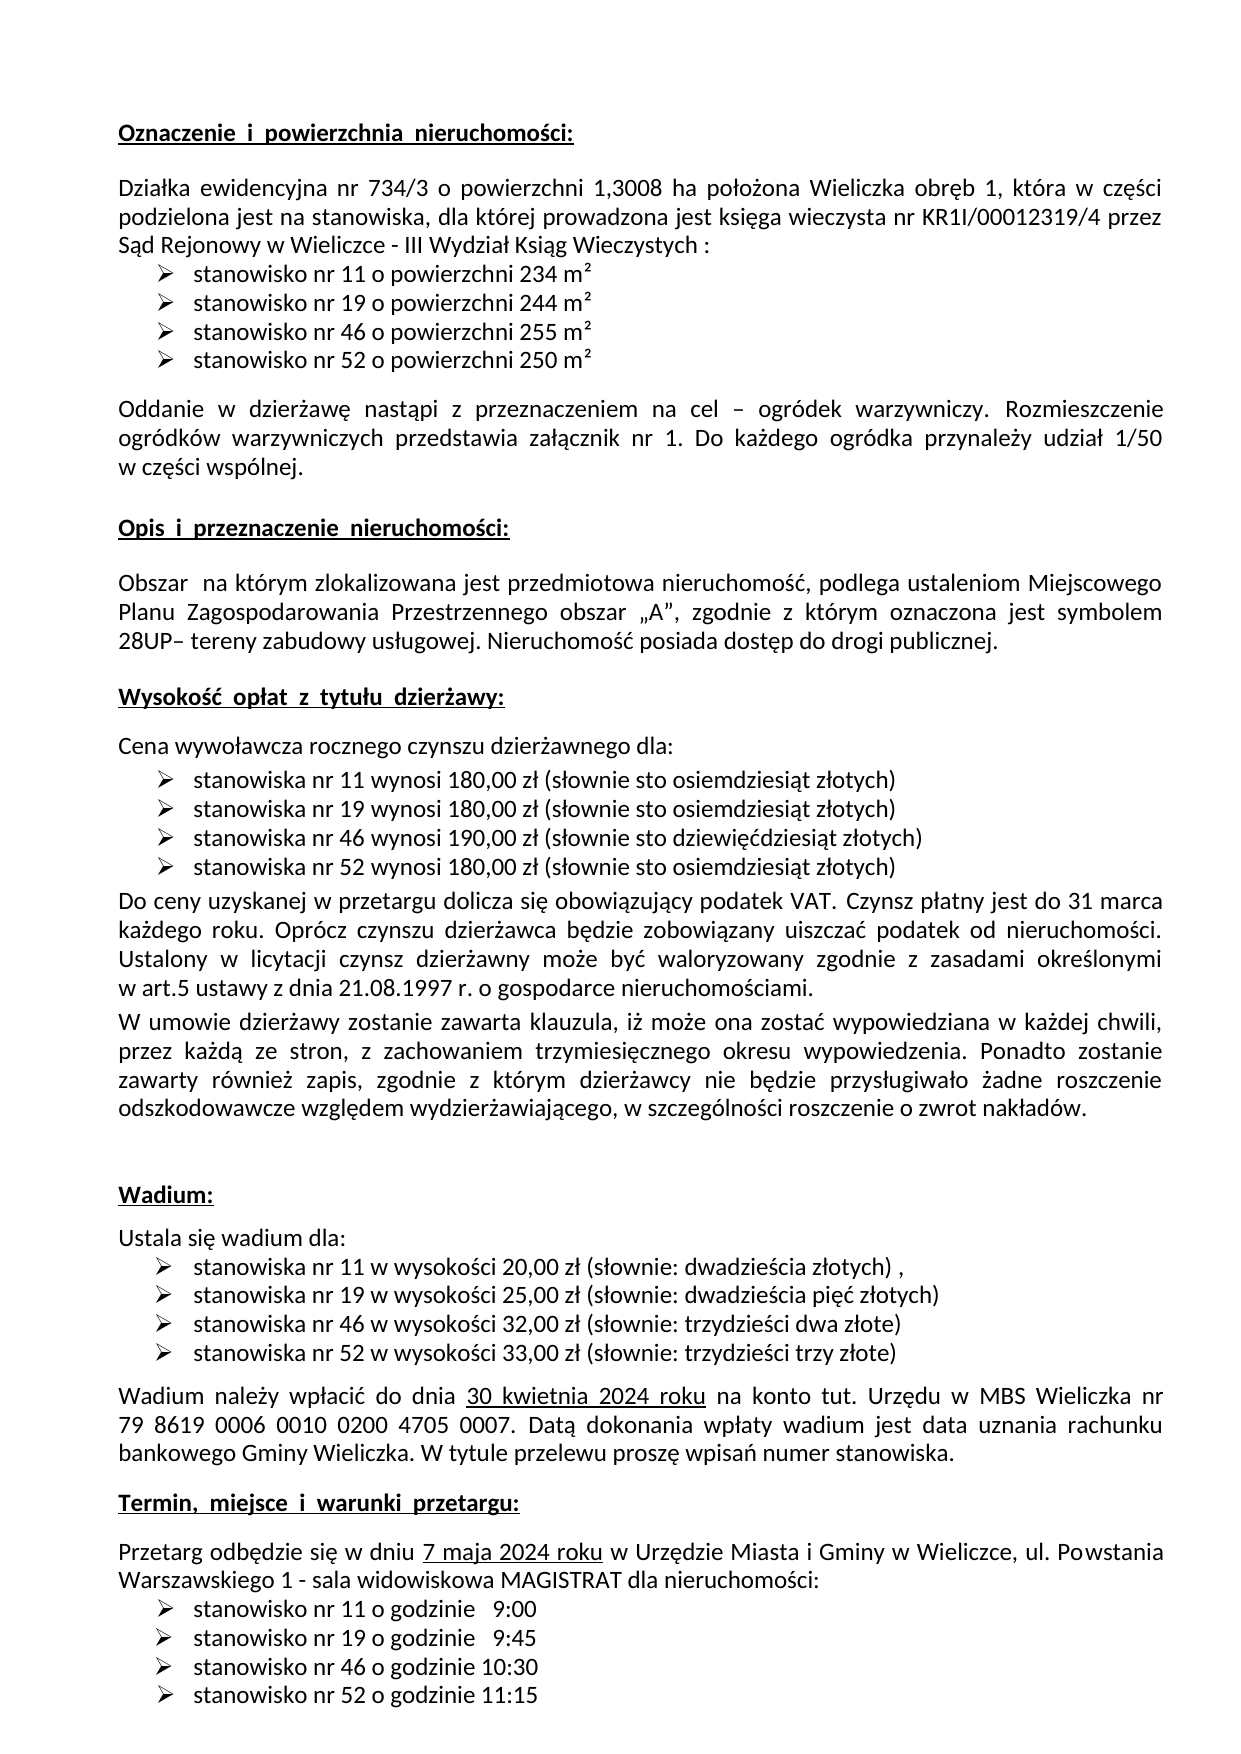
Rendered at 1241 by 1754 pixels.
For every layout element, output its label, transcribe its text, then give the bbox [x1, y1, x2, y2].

text W umowie dzierżawy zostanie zawarta klauzula, iż może ona zostać wypowiedziana w każdej chwili, przez każdą ze stron, z zachowaniem trzymiesięcznego okresu wypowiedzenia. Ponadto zostanie zawarty również zapis, zgodnie z którym dzierżawcy nie będzie przysługiwało żadne roszczenie odszkodowawcze względem wydzierżawiającego, w szczególności roszczenie o zwrot nakładów. [118, 1012, 1164, 1123]
text Wysokość opłat z tytułu dzierżawy: [118, 686, 1164, 711]
list stanowiska nr 52 wynosi 180,00 zł (słownie sto osiemdziesiąt złotych) [156, 856, 1164, 881]
list stanowiska nr 46 w wysokości 32,00 zł (słownie: trzydzieści dwa złote) [124, 1314, 1164, 1339]
text Obszar na którym zlokalizowana jest przedmiotowa nieruchomość, podlega ustaleniom Miejscowego Planu Zagospodarowania Przestrzennego obszar „A”, zgodnie z którym oznaczona jest symbolem 28UP– tereny zabudowy usługowej. Nieruchomość posiada dostęp do drogi publicznej. [118, 573, 1164, 656]
list stanowiska nr 46 wynosi 190,00 zł (słownie sto dziewięćdziesiąt złotych) [156, 827, 1164, 852]
list stanowiska nr 19 w wysokości 25,00 zł (słownie: dwadzieścia pięć złotych) [153, 1285, 1164, 1310]
text Cena wywoławcza rocznego czynszu dzierżawnego dla: [118, 735, 1164, 760]
text Ustala się wadium dla: [118, 1227, 1164, 1252]
text Działka ewidencyjna nr 734/3 o powierzchni 1,3008 ha położona Wieliczka obręb 1, która w części podzielona jest na stanowiska, dla której prowadzona jest księga wieczysta nr KR1I/00012319/4 przez Sąd Rejonowy w Wieliczce - III Wydział Ksiąg Wieczystych : [118, 177, 1164, 260]
text Do ceny uzyskanej w przetargu dolicza się obowiązujący podatek VAT. Czynsz płatny jest do 31 marca każdego roku. Oprócz czynszu dzierżawca będzie zobowiązany uiszczać podatek od nieruchomości. Ustalony w licytacji czynsz dzierżawny może być waloryzowany zgodnie z zasadami określonymi w art.5 ustawy z dnia 21.08.1997 r. o gospodarce nieruchomościami. [118, 891, 1164, 1002]
text Przetarg odbędzie się w dniu 7 maja 2024 roku w Urzędzie Miasta i Gminy w Wieliczce, ul. Powstania Warszawskiego 1 - sala widowiskowa MAGISTRAT dla nieruchomości: [118, 1541, 1164, 1595]
list stanowisko nr 52 o powierzchni 250 m² [156, 350, 1164, 375]
list stanowisko nr 19 o godzinie 9:45 [153, 1627, 1164, 1652]
list stanowisko nr 19 o powierzchni 244 m² [156, 292, 1164, 317]
list stanowiska nr 52 w wysokości 33,00 zł (słownie: trzydzieści trzy złote) [153, 1342, 1164, 1367]
list stanowiska nr 19 wynosi 180,00 zł (słownie sto osiemdziesiąt złotych) [156, 799, 1164, 824]
text Oddanie w dzierżawę nastąpi z przeznaczeniem na cel – ogródek warzywniczy. Rozmieszczenie ogródków warzywniczych przedstawia załącznik nr 1. Do każdego ogródka przynależy udział 1/50 w części wspólnej. [118, 399, 1164, 482]
list stanowisko nr 52 o godzinie 11:15 [156, 1685, 1164, 1710]
subtitle Opis i przeznaczenie nieruchomości: [118, 517, 1164, 542]
list stanowisko nr 11 o godzinie 9:00 [156, 1599, 1164, 1624]
list stanowiska nr 11 w wysokości 20,00 zł (słownie: dwadzieścia złotych) , [153, 1256, 1164, 1281]
text Wadium: [118, 1184, 1164, 1209]
list stanowisko nr 46 o powierzchni 255 m² [156, 321, 1164, 346]
list stanowiska nr 11 wynosi 180,00 zł (słownie sto osiemdziesiąt złotych) [156, 770, 1164, 795]
text Oznaczenie i powierzchnia nieruchomości: [118, 122, 1164, 147]
text Wadium należy wpłacić do dnia 30 kwietnia 2024 roku na konto tut. Urzędu w MBS Wieliczka nr 79 8619 0006 0010 0200 4705 0007. Datą dokonania wpłaty wadium jest data uznania rachunku bankowego Gminy Wieliczka. W tytule przelewu proszę wpisań numer stanowiska. [118, 1386, 1164, 1468]
list stanowisko nr 11 o powierzchni 234 m² [156, 264, 1164, 289]
text Termin, miejsce i warunki przetargu: [118, 1492, 1164, 1517]
list stanowisko nr 46 o godzinie 10:30 [124, 1656, 1164, 1681]
